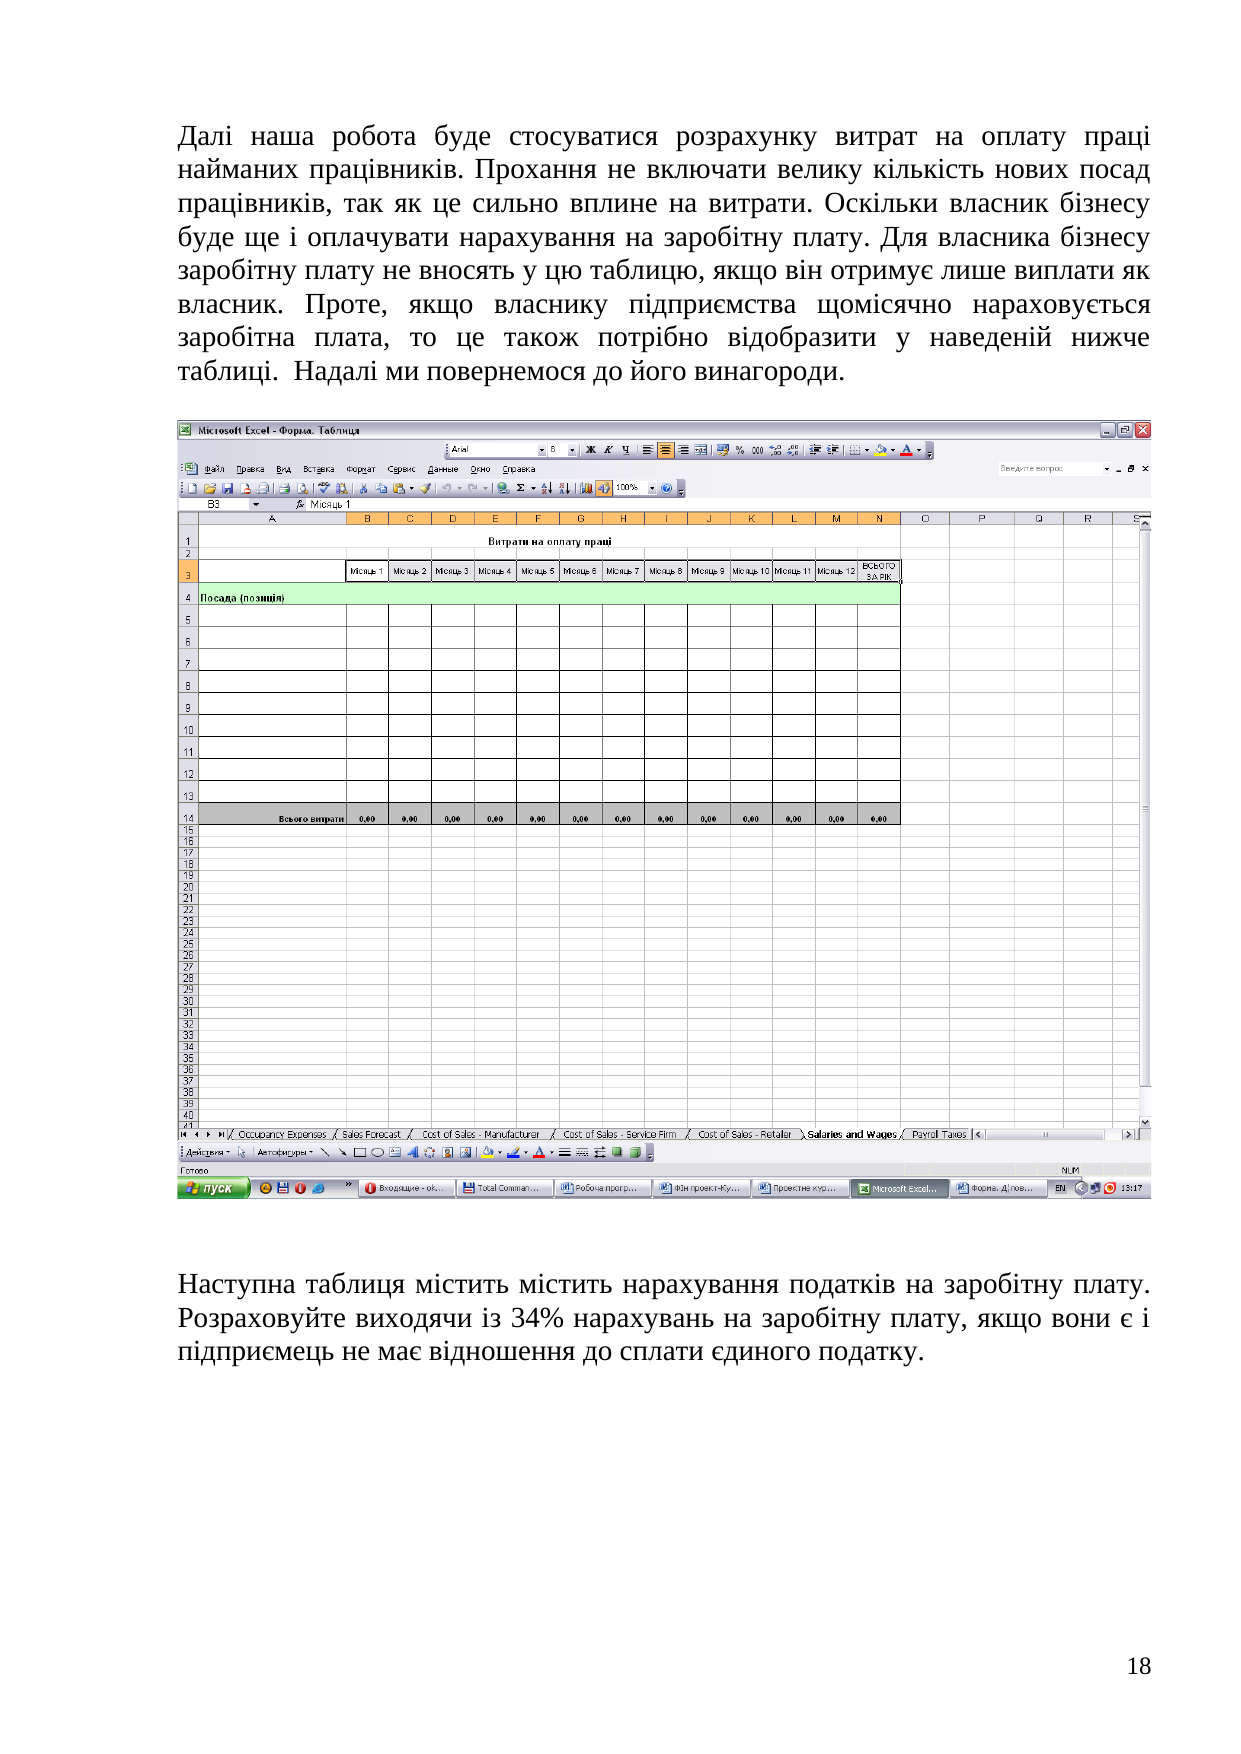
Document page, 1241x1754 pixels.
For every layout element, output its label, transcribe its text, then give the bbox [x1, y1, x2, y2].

text Наступна таблиця містить містить нарахування податків на заробітну плату. Розраховуйте виходячи із 34% нарахувань на заробітну плату, якщо вони є і підприємець не має відношення до сплати єдиного податку. [177, 1266, 1152, 1367]
text Далі наша робота буде стосуватися розрахунку витрат на оплату праці найманих працівників. Прохання не включати велику кількість нових посад працівників, так як це сильно вплине на витрати. Оскільки власник бізнесу буде ще і оплачувати нарахування на заробітну плату. Для власника бізнесу заробітну плату не вносять у цю таблицю, якщо він отримує лише виплати як власник. Проте, якщо власнику підприємства щомісячно нараховується заробітна плата, то це також потрібно відобразити у наведеній нижче таблиці. Надалі ми повернемося до його винагороди. [177, 118, 1152, 386]
picture [177, 420, 1152, 1199]
